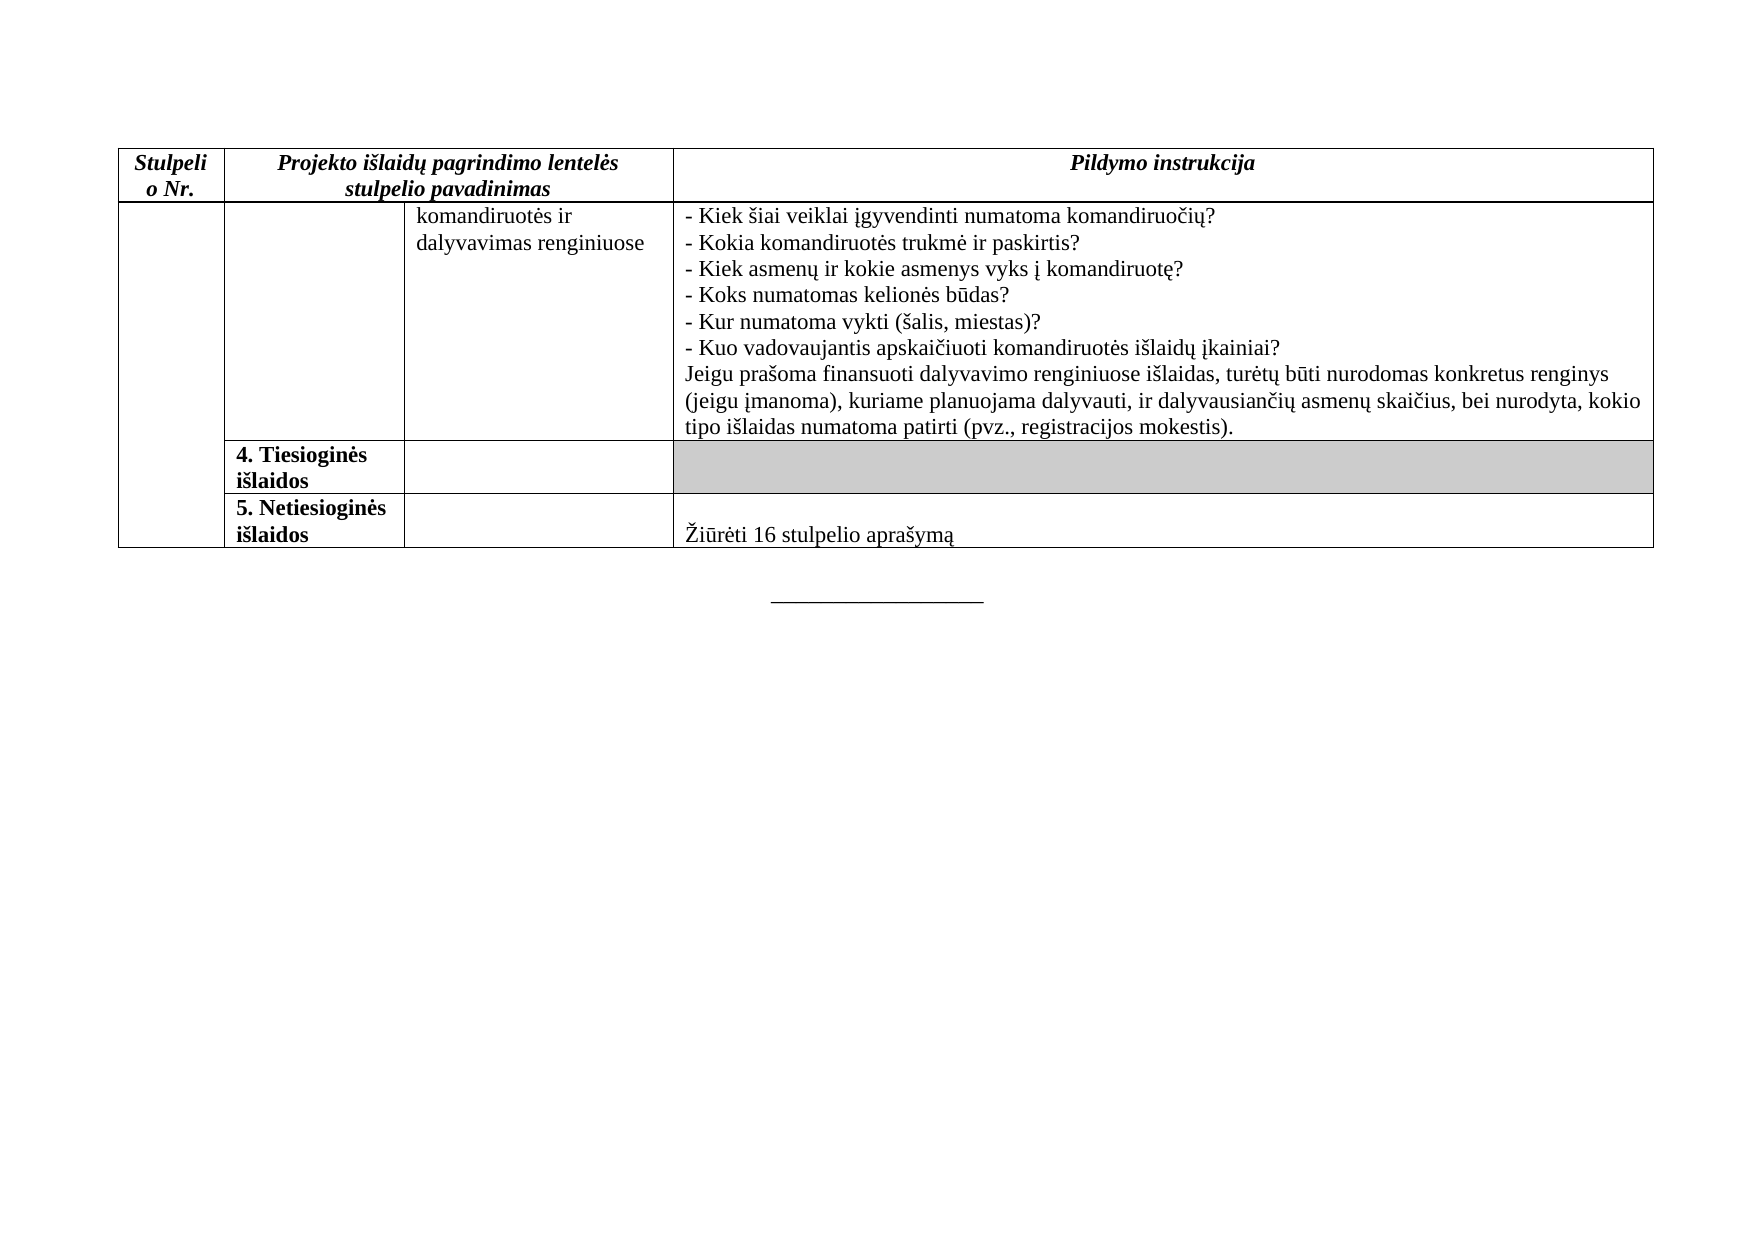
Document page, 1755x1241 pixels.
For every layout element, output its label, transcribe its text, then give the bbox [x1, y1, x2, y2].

text _________________ [118, 577, 1636, 606]
table_cell 5. Netiesioginės išlaidos [225, 494, 404, 547]
table_cell 4. Tiesioginės išlaidos [225, 441, 404, 493]
table_cell [225, 203, 404, 439]
table_cell komandiruotės ir dalyvavimas renginiuose [405, 203, 673, 439]
table_cell [405, 494, 673, 547]
table_header Projekto išlaidų pagrindimo lentelės stulpelio pavadinimas [225, 149, 673, 201]
table_cell Žiūrėti 16 stulpelio aprašymą [674, 494, 1653, 547]
table_cell - Kiek šiai veiklai įgyvendinti numatoma komandiruočių? - Kokia komandiruotės trukmė ir paskirtis? - Kiek asmenų ir kokie asmenys vyks į komandiruotę? - Koks numatomas kelionės būdas? - Kur numatoma vykti (šalis, miestas)? - Kuo vadovaujantis apskaičiuoti komandiruotės išlaidų įkainiai? Jeigu prašoma finansuoti dalyvavimo renginiuose išlaidas, turėtų būti nurodomas konkretus renginys (jeigu įmanoma), kuriame planuojama dalyvauti, ir dalyvausiančių asmenų skaičius, bei nurodyta, kokio tipo išlaidas numatoma patirti (pvz., registracijos mokestis). [674, 203, 1653, 439]
table_cell [119, 203, 224, 547]
table_header Pildymo instrukcija [674, 149, 1653, 201]
table_cell [405, 441, 673, 493]
table_header Stulpelio Nr. [119, 149, 224, 201]
table_cell [674, 441, 1653, 493]
